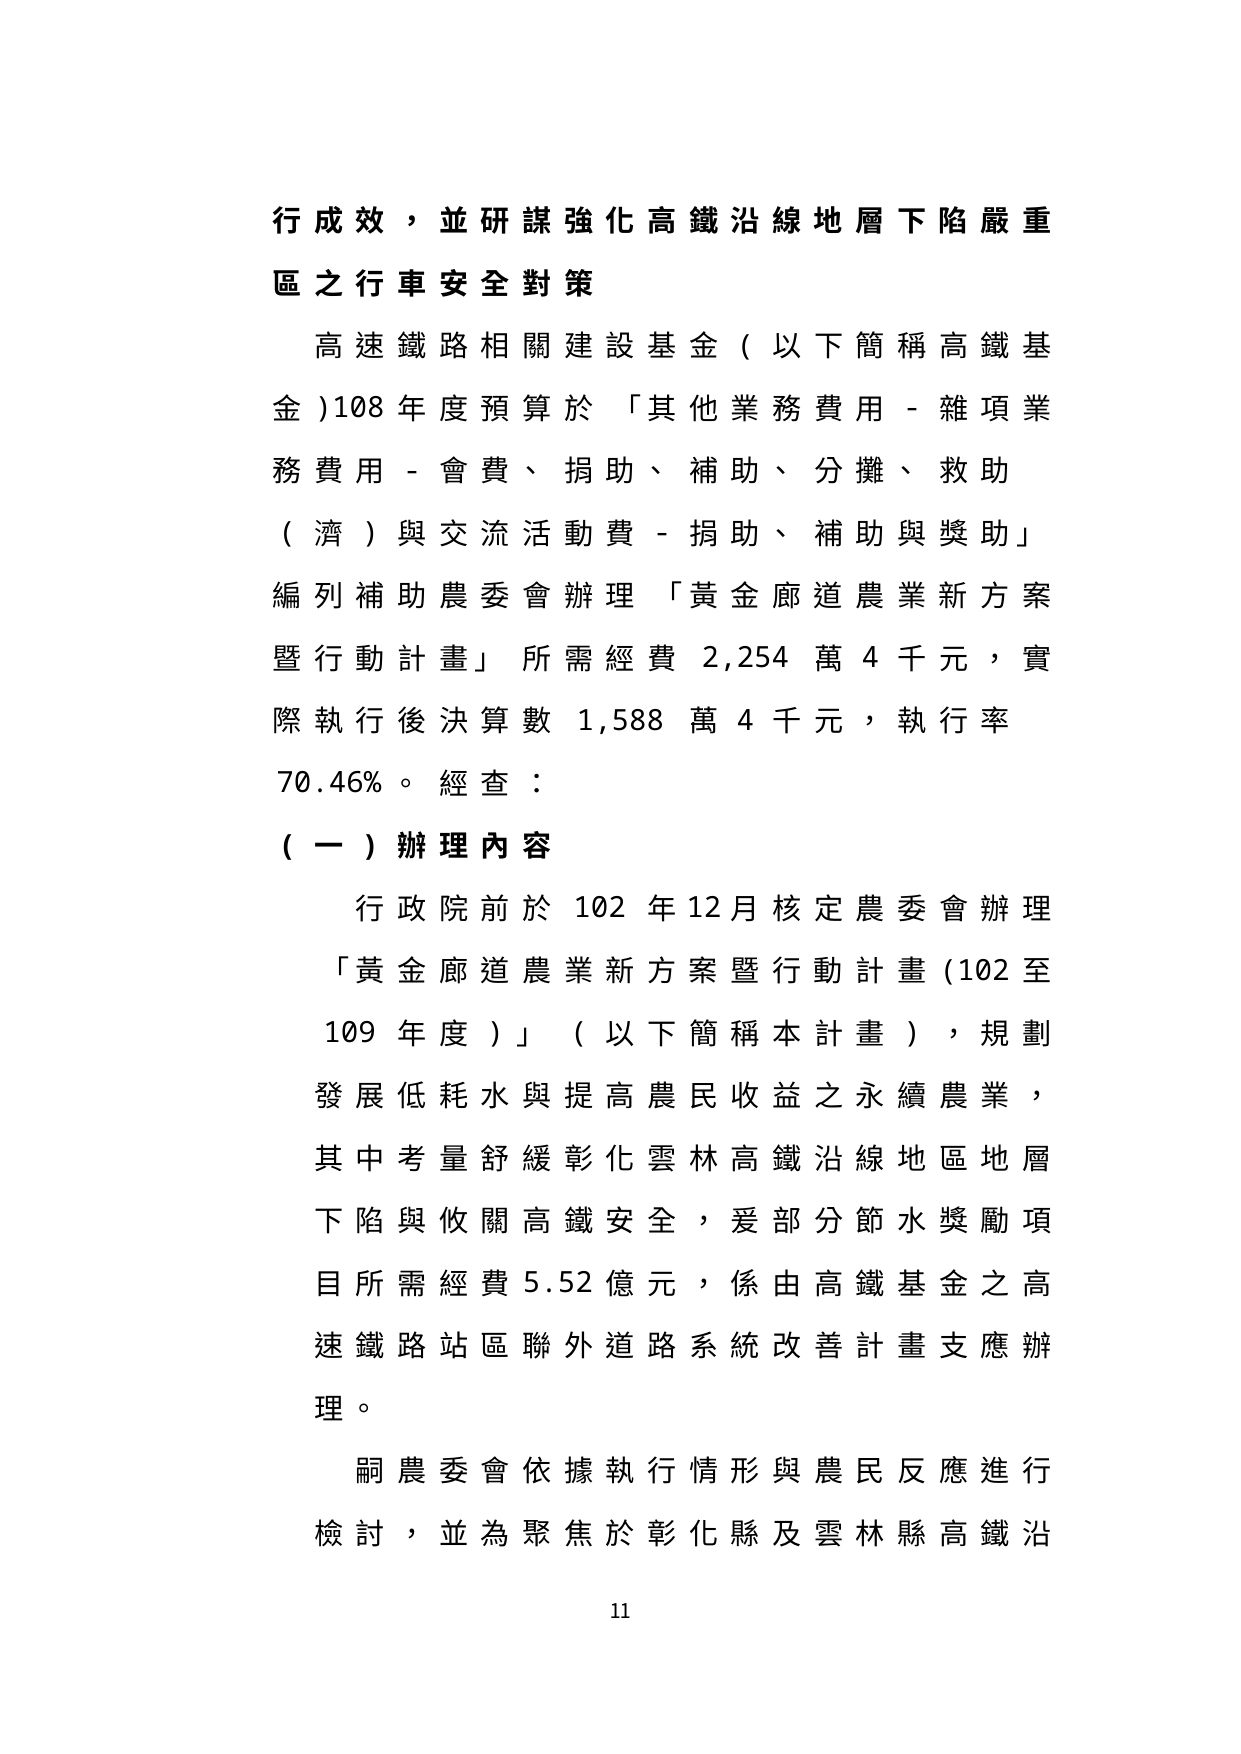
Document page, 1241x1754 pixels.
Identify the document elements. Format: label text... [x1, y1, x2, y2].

text (一)辦理內容 [242, 802, 1058, 865]
text 行政院前於102年12月核定農委會辦理「黃金廊道農業新方案暨行動計畫(102至109年度)」(以下簡稱本計畫)，規劃發展低耗水與提高農民收益之永續農業，其中考量舒緩彰化雲林高鐵沿線地區地層下陷與攸關高鐵安全，爰部分節水獎勵項目所需經費5.52億元，係由高鐵基金之高速鐵路站區聯外道路系統改善計畫支應辦理。 [271, 865, 1058, 1427]
text 行成效，並研謀強化高鐵沿線地層下陷嚴重區之行車安全對策 [183, 177, 1058, 302]
text 嗣農委會依據執行情形與農民反應進行檢討，並為聚焦於彰化縣及雲林縣高鐵沿線地層下陷較為嚴重區，在不影響農民權益下，由源頭減少農業用水，提高獎勵誘因、擴大推動範圍等，分別於104及108年間辦理計畫修正，其中高鐵基金負擔有關輔導農民調整種植低耗水性作物、推動園藝作物節水節肥灌溉系統補助等項目，惟總經費因配合以前年度實際執行情形等，分別調整下修為5.34億元及2.7億元。 [271, 1427, 1058, 1552]
text 高速鐵路相關建設基金(以下簡稱高鐵基金)108年度預算於「其他業務費用-雜項業務費用-會費、捐助、補助、分攤、救助(濟)與交流活動費-捐助、補助與獎助」編列補助農委會辦理「黃金廊道農業新方案暨行動計畫」所需經費2,254萬4千元，實際執行後決算數1,588萬4千元，執行率70.46%。經查： [242, 302, 1058, 802]
